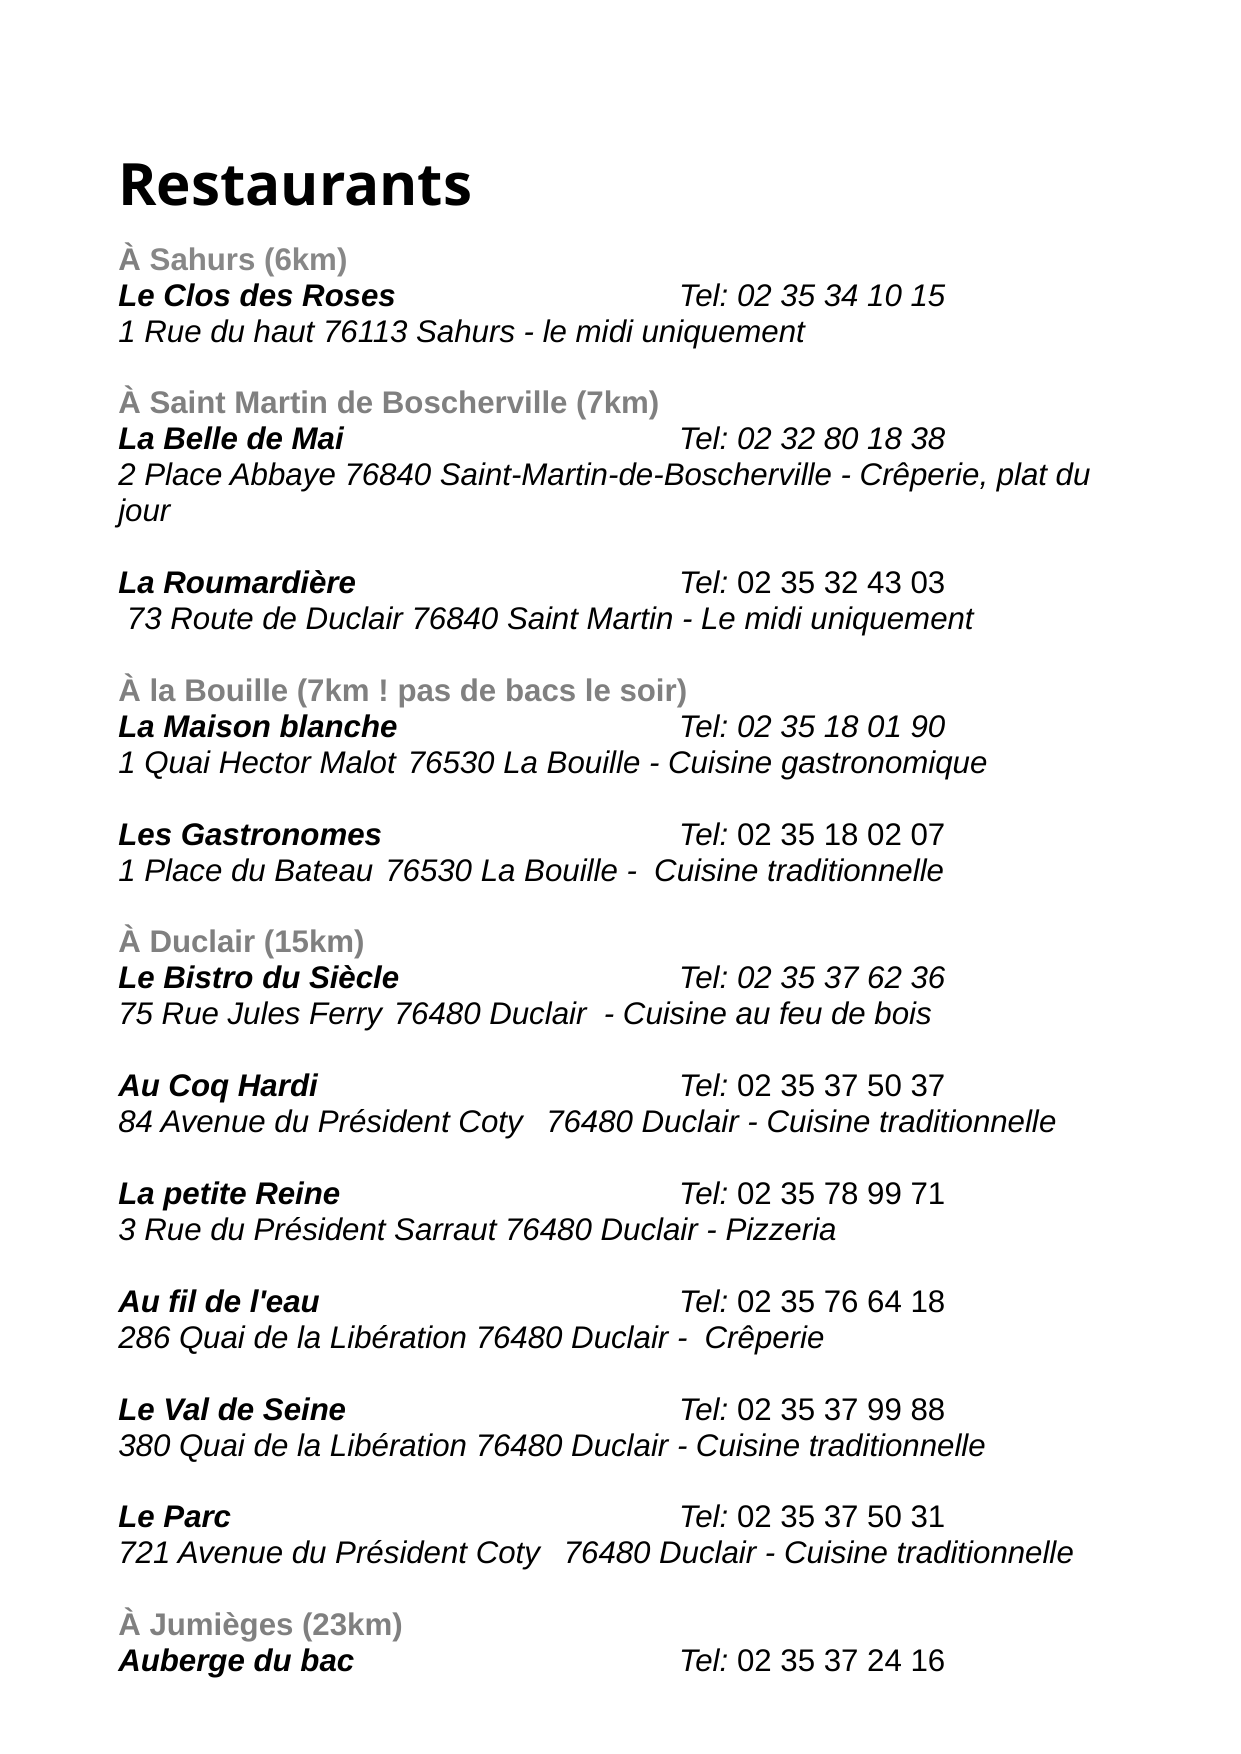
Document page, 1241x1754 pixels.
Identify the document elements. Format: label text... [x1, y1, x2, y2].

text La Belle de Mai Tel: 02 32 80 18 38 [118, 420, 1122, 456]
text La petite Reine Tel: 02 35 78 99 71 [118, 1175, 1122, 1211]
text La Roumardière Tel: 02 35 32 43 03 [118, 564, 1122, 600]
text 3 Rue du Président Sarraut 76480 Duclair - Pizzeria [118, 1211, 1122, 1247]
text 721 Avenue du Président Coty 76480 Duclair - Cuisine traditionnelle [118, 1534, 1122, 1570]
text À Sahurs (6km) [118, 241, 1122, 277]
text À Saint Martin de Boscherville (7km) [118, 384, 1122, 420]
subtitle Restaurants [118, 143, 1122, 223]
text 75 Rue Jules Ferry 76480 Duclair - Cuisine au feu de bois [118, 995, 1122, 1031]
text La Maison blanche Tel: 02 35 18 01 90 [118, 708, 1122, 744]
text 286 Quai de la Libération 76480 Duclair - Crêperie [118, 1319, 1122, 1355]
text 2 Place Abbaye 76840 Saint-Martin-de-Boscherville - Crêperie, plat du jour [118, 456, 1122, 528]
text Les Gastronomes Tel: 02 35 18 02 07 [118, 816, 1122, 852]
text 1 Place du Bateau 76530 La Bouille - Cuisine traditionnelle [118, 852, 1122, 888]
text À Duclair (15km) [118, 923, 1122, 959]
text À Jumièges (23km) [118, 1606, 1122, 1642]
text 380 Quai de la Libération 76480 Duclair - Cuisine traditionnelle [118, 1427, 1122, 1463]
text 84 Avenue du Président Coty 76480 Duclair - Cuisine traditionnelle [118, 1103, 1122, 1139]
text 1 Quai Hector Malot 76530 La Bouille - Cuisine gastronomique [118, 744, 1122, 780]
text Le Clos des Roses Tel: 02 35 34 10 15 [118, 277, 1122, 313]
text Le Parc Tel: 02 35 37 50 31 [118, 1498, 1122, 1534]
text 73 Route de Duclair 76840 Saint Martin - Le midi uniquement [118, 600, 1122, 636]
text Au Coq Hardi Tel: 02 35 37 50 37 [118, 1067, 1122, 1103]
text À la Bouille (7km ! pas de bacs le soir) [118, 672, 1122, 708]
text Le Val de Seine Tel: 02 35 37 99 88 [118, 1391, 1122, 1427]
text Le Bistro du Siècle Tel: 02 35 37 62 36 [118, 959, 1122, 995]
text Au fil de l'eau Tel: 02 35 76 64 18 [118, 1283, 1122, 1319]
text Auberge du bac Tel: 02 35 37 24 16 [118, 1642, 1122, 1678]
text 1 Rue du haut 76113 Sahurs - le midi uniquement [118, 313, 1122, 348]
